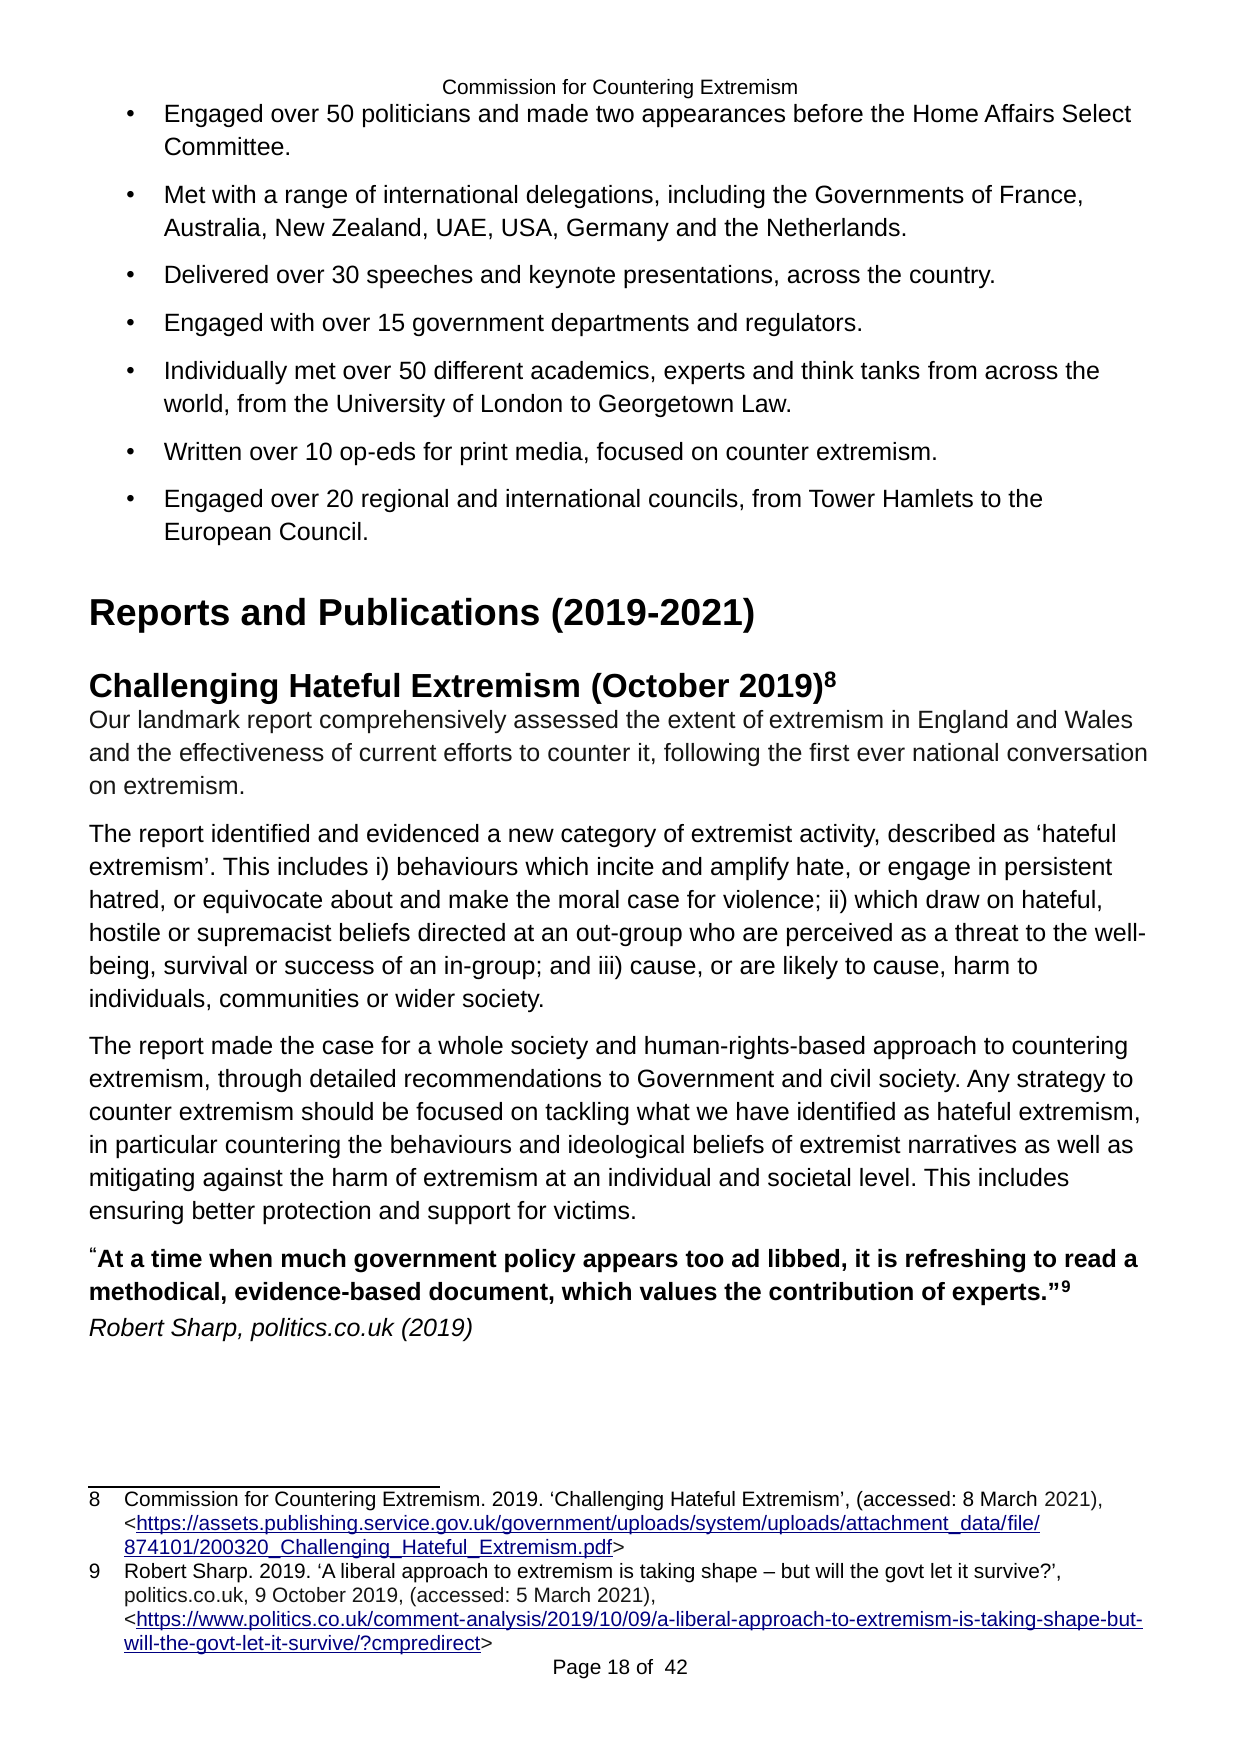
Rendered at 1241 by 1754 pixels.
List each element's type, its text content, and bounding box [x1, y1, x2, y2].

text Our landmark report comprehensively assessed the extent of extremism in England and Wales and the effectiveness of current efforts to counter it, following the first ever national conversation on extremism. [88, 705, 1152, 800]
list Delivered over 30 speeches and keynote presentations, across the country. [126, 260, 1152, 289]
list Engaged over 50 politicians and made two appearances before the Home Affairs Select Committee. [126, 99, 1152, 161]
subtitle Reports and Publications (2019‑2021) [88, 590, 1152, 633]
text The report identified and evidenced a new category of extremist activity, described as ‘hateful extremism’. This includes i) behaviours which incite and amplify hate, or engage in persistent hatred, or equivocate about and make the moral case for violence; ii) which draw on hateful, hostile or supremacist beliefs directed at an out-group who are perceived as a threat to the well-being, survival or success of an in-group; and iii) cause, or are likely to cause, harm to individuals, communities or wider society. [88, 818, 1152, 1012]
list Individually met over 50 different academics, experts and think tanks from across the world, from the University of London to Georgetown Law. [126, 356, 1152, 418]
text “At a time when much government policy appears too ad libbed, it is refreshing to read a methodical, evidence-based document, which values the contribution of experts.” [88, 1244, 1152, 1306]
text Robert Sharp. 2019. ‘A liberal approach to extremism is taking shape – but will the govt let it survive?’, politics.co.uk, 9 October 2019, (accessed: 5 March 2021), <https://www.politics.co.uk/comment-analysis/2019/10/09/a-liberal-approach-to-extremism-is-taking-shape-but-will-the-govt-let-it-survive/?cmpredirect> [88, 1559, 1152, 1655]
list Engaged over 20 regional and international councils, from Tower Hamlets to the European Council. [126, 484, 1152, 546]
text Robert Sharp, politics.co.uk (2019) [88, 1313, 1152, 1341]
list Met with a range of international delegations, including the Governments of France, Australia, New Zealand, UAE, USA, Germany and the Netherlands. [126, 180, 1152, 242]
subtitle Challenging Hateful Extremism (October 2019) [88, 666, 1152, 705]
list Written over 10 op‑eds for print media, focused on counter extremism. [126, 437, 1152, 465]
text Commission for Countering Extremism. 2019. ‘Challenging Hateful Extremism’, (accessed: 8 March 2021), <https://assets.publishing.service.gov.uk/government/uploads/system/uploads/attachment_data/file/874101/200320_Challenging_Hateful_Extremism.pdf> [88, 1487, 1152, 1559]
list Engaged with over 15 government departments and regulators. [126, 308, 1152, 337]
text The report made the case for a whole society and human-rights-based approach to countering extremism, through detailed recommendations to Government and civil society. Any strategy to counter extremism should be focused on tackling what we have identified as hateful extremism, in particular countering the behaviours and ideological beliefs of extremist narratives as well as mitigating against the harm of extremism at an individual and societal level. This includes ensuring better protection and support for victims. [88, 1031, 1152, 1225]
